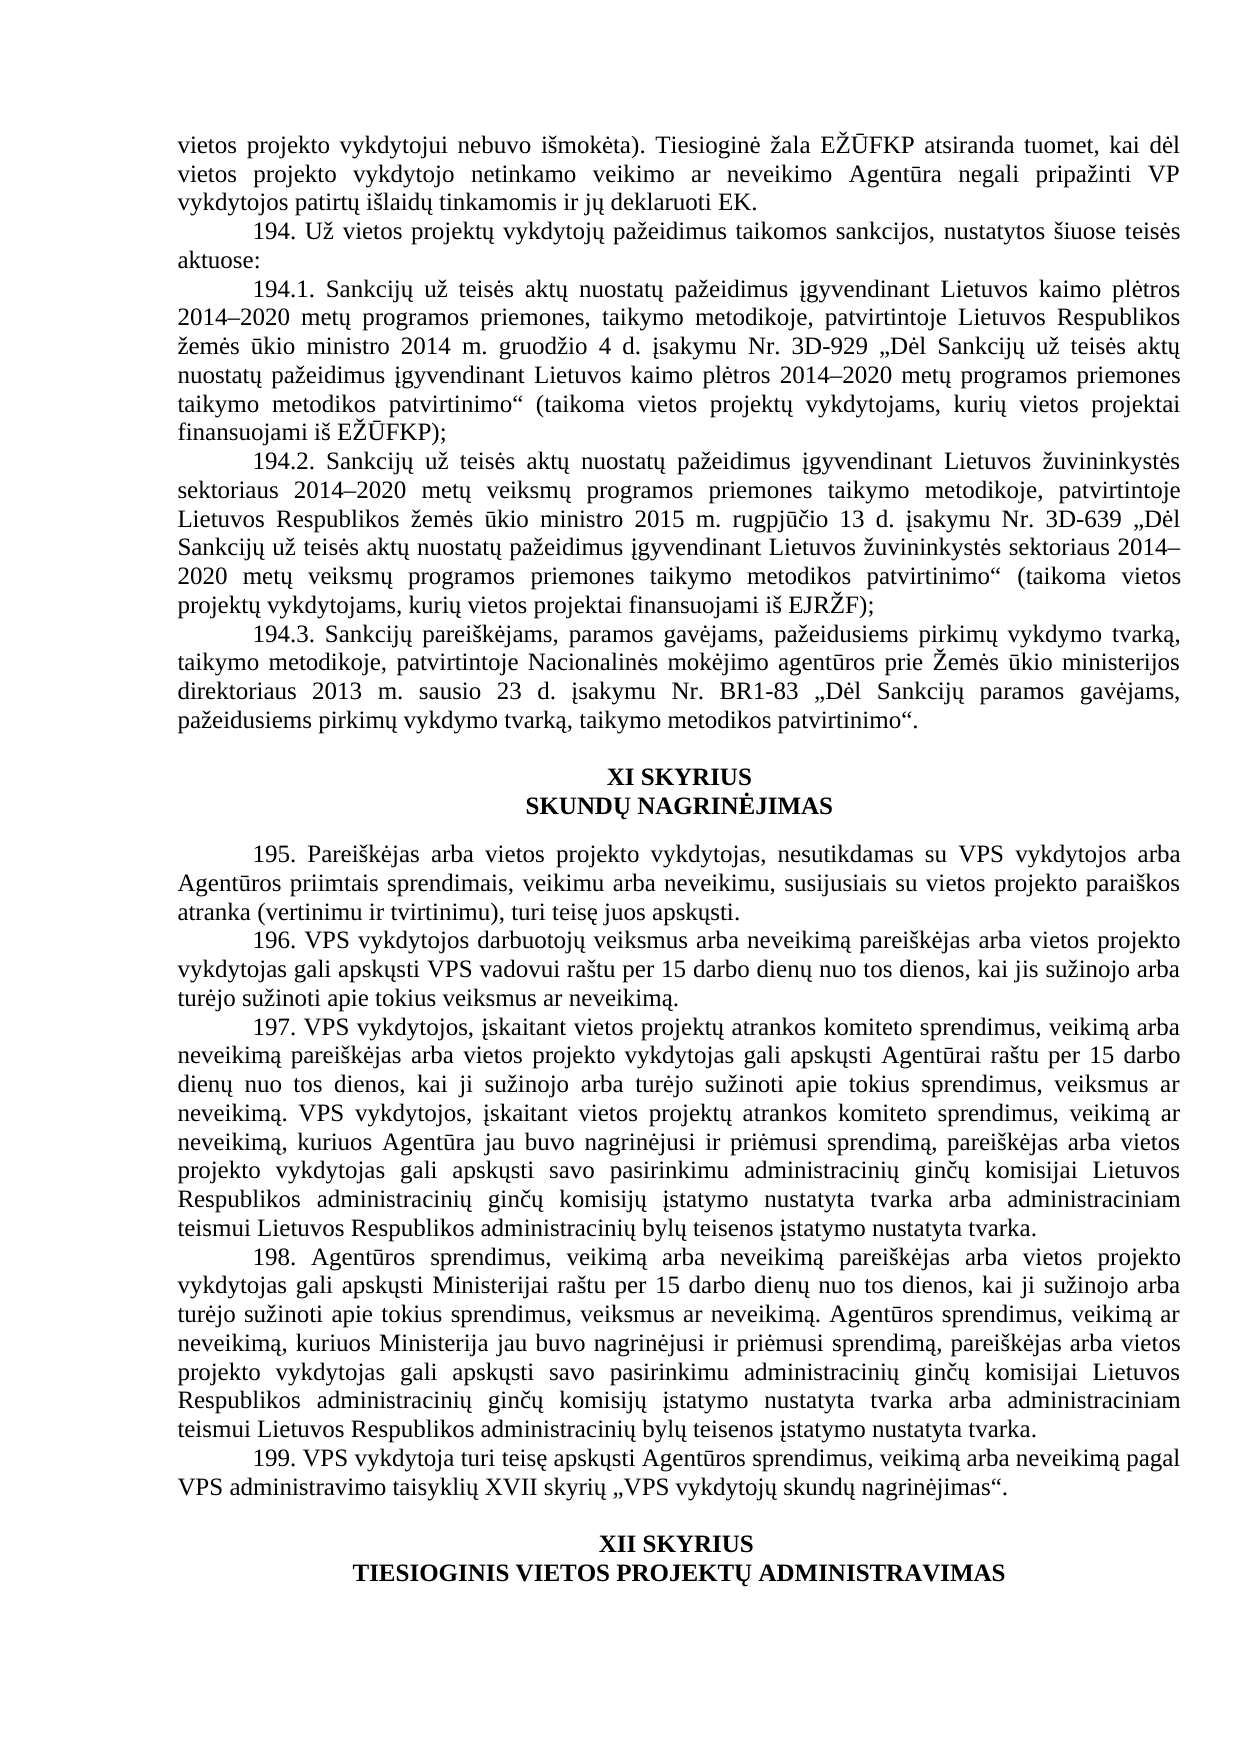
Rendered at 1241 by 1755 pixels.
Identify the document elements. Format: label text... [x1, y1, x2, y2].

text SKUNDŲ NAGRINĖJIMAS [177, 791, 1181, 820]
text XII SKYRIUS [177, 1529, 1181, 1558]
text 196. VPS vykdytojos darbuotojų veiksmus arba neveikimą pareiškėjas arba vietos projekto vykdytojas gali apskųsti VPS vadovui raštu per 15 darbo dienų nuo tos dienos, kai jis sužinojo arba turėjo sužinoti apie tokius veiksmus ar neveikimą. [177, 925, 1181, 1012]
text 194.2. Sankcijų už teisės aktų nuostatų pažeidimus įgyvendinant Lietuvos žuvininkystės sektoriaus 2014–2020 metų veiksmų programos priemones taikymo metodikoje, patvirtintoje Lietuvos Respublikos žemės ūkio ministro 2015 m. rugpjūčio 13 d. įsakymu Nr. 3D-639 „Dėl Sankcijų už teisės aktų nuostatų pažeidimus įgyvendinant Lietuvos žuvininkystės sektoriaus 2014–2020 metų veiksmų programos priemones taikymo metodikos patvirtinimo“ (taikoma vietos projektų vykdytojams, kurių vietos projektai finansuojami iš EJRŽF); [177, 446, 1181, 619]
text 194. Už vietos projektų vykdytojų pažeidimus taikomos sankcijos, nustatytos šiuose teisės aktuose: [177, 216, 1181, 274]
text TIESIOGINIS VIETOS PROJEKTŲ ADMINISTRAVIMAS [177, 1558, 1181, 1587]
text 198. Agentūros sprendimus, veikimą arba neveikimą pareiškėjas arba vietos projekto vykdytojas gali apskųsti Ministerijai raštu per 15 darbo dienų nuo tos dienos, kai ji sužinojo arba turėjo sužinoti apie tokius sprendimus, veiksmus ar neveikimą. Agentūros sprendimus, veikimą ar neveikimą, kuriuos Ministerija jau buvo nagrinėjusi ir priėmusi sprendimą, pareiškėjas arba vietos projekto vykdytojas gali apskųsti savo pasirinkimu administracinių ginčų komisijai Lietuvos Respublikos administracinių ginčų komisijų įstatymo nustatyta tvarka arba administraciniam teismui Lietuvos Respublikos administracinių bylų teisenos įstatymo nustatyta tvarka. [177, 1242, 1181, 1443]
text vietos projekto vykdytojui nebuvo išmokėta). Tiesioginė žala EŽŪFKP atsiranda tuomet, kai dėl vietos projekto vykdytojo netinkamo veikimo ar neveikimo Agentūra negali pripažinti VP vykdytojos patirtų išlaidų tinkamomis ir jų deklaruoti EK. [177, 130, 1181, 216]
text 194.1. Sankcijų už teisės aktų nuostatų pažeidimus įgyvendinant Lietuvos kaimo plėtros 2014–2020 metų programos priemones, taikymo metodikoje, patvirtintoje Lietuvos Respublikos žemės ūkio ministro 2014 m. gruodžio 4 d. įsakymu Nr. 3D-929 „Dėl Sankcijų už teisės aktų nuostatų pažeidimus įgyvendinant Lietuvos kaimo plėtros 2014–2020 metų programos priemones taikymo metodikos patvirtinimo“ (taikoma vietos projektų vykdytojams, kurių vietos projektai finansuojami iš EŽŪFKP); [177, 274, 1181, 446]
text 194.3. Sankcijų pareiškėjams, paramos gavėjams, pažeidusiems pirkimų vykdymo tvarką, taikymo metodikoje, patvirtintoje Nacionalinės mokėjimo agentūros prie Žemės ūkio ministerijos direktoriaus 2013 m. sausio 23 d. įsakymu Nr. BR1-83 „Dėl Sankcijų paramos gavėjams, pažeidusiems pirkimų vykdymo tvarką, taikymo metodikos patvirtinimo“. [177, 619, 1181, 734]
text 197. VPS vykdytojos, įskaitant vietos projektų atrankos komiteto sprendimus, veikimą arba neveikimą pareiškėjas arba vietos projekto vykdytojas gali apskųsti Agentūrai raštu per 15 darbo dienų nuo tos dienos, kai ji sužinojo arba turėjo sužinoti apie tokius sprendimus, veiksmus ar neveikimą. VPS vykdytojos, įskaitant vietos projektų atrankos komiteto sprendimus, veikimą ar neveikimą, kuriuos Agentūra jau buvo nagrinėjusi ir priėmusi sprendimą, pareiškėjas arba vietos projekto vykdytojas gali apskųsti savo pasirinkimu administracinių ginčų komisijai Lietuvos Respublikos administracinių ginčų komisijų įstatymo nustatyta tvarka arba administraciniam teismui Lietuvos Respublikos administracinių bylų teisenos įstatymo nustatyta tvarka. [177, 1012, 1181, 1242]
text 199. VPS vykdytoja turi teisę apskųsti Agentūros sprendimus, veikimą arba neveikimą pagal VPS administravimo taisyklių XVII skyrių „VPS vykdytojų skundų nagrinėjimas“. [177, 1443, 1181, 1500]
text 195. Pareiškėjas arba vietos projekto vykdytojas, nesutikdamas su VPS vykdytojos arba Agentūros priimtais sprendimais, veikimu arba neveikimu, susijusiais su vietos projekto paraiškos atranka (vertinimu ir tvirtinimu), turi teisę juos apskųsti. [177, 839, 1181, 925]
text XI SKYRIUS [177, 762, 1181, 791]
